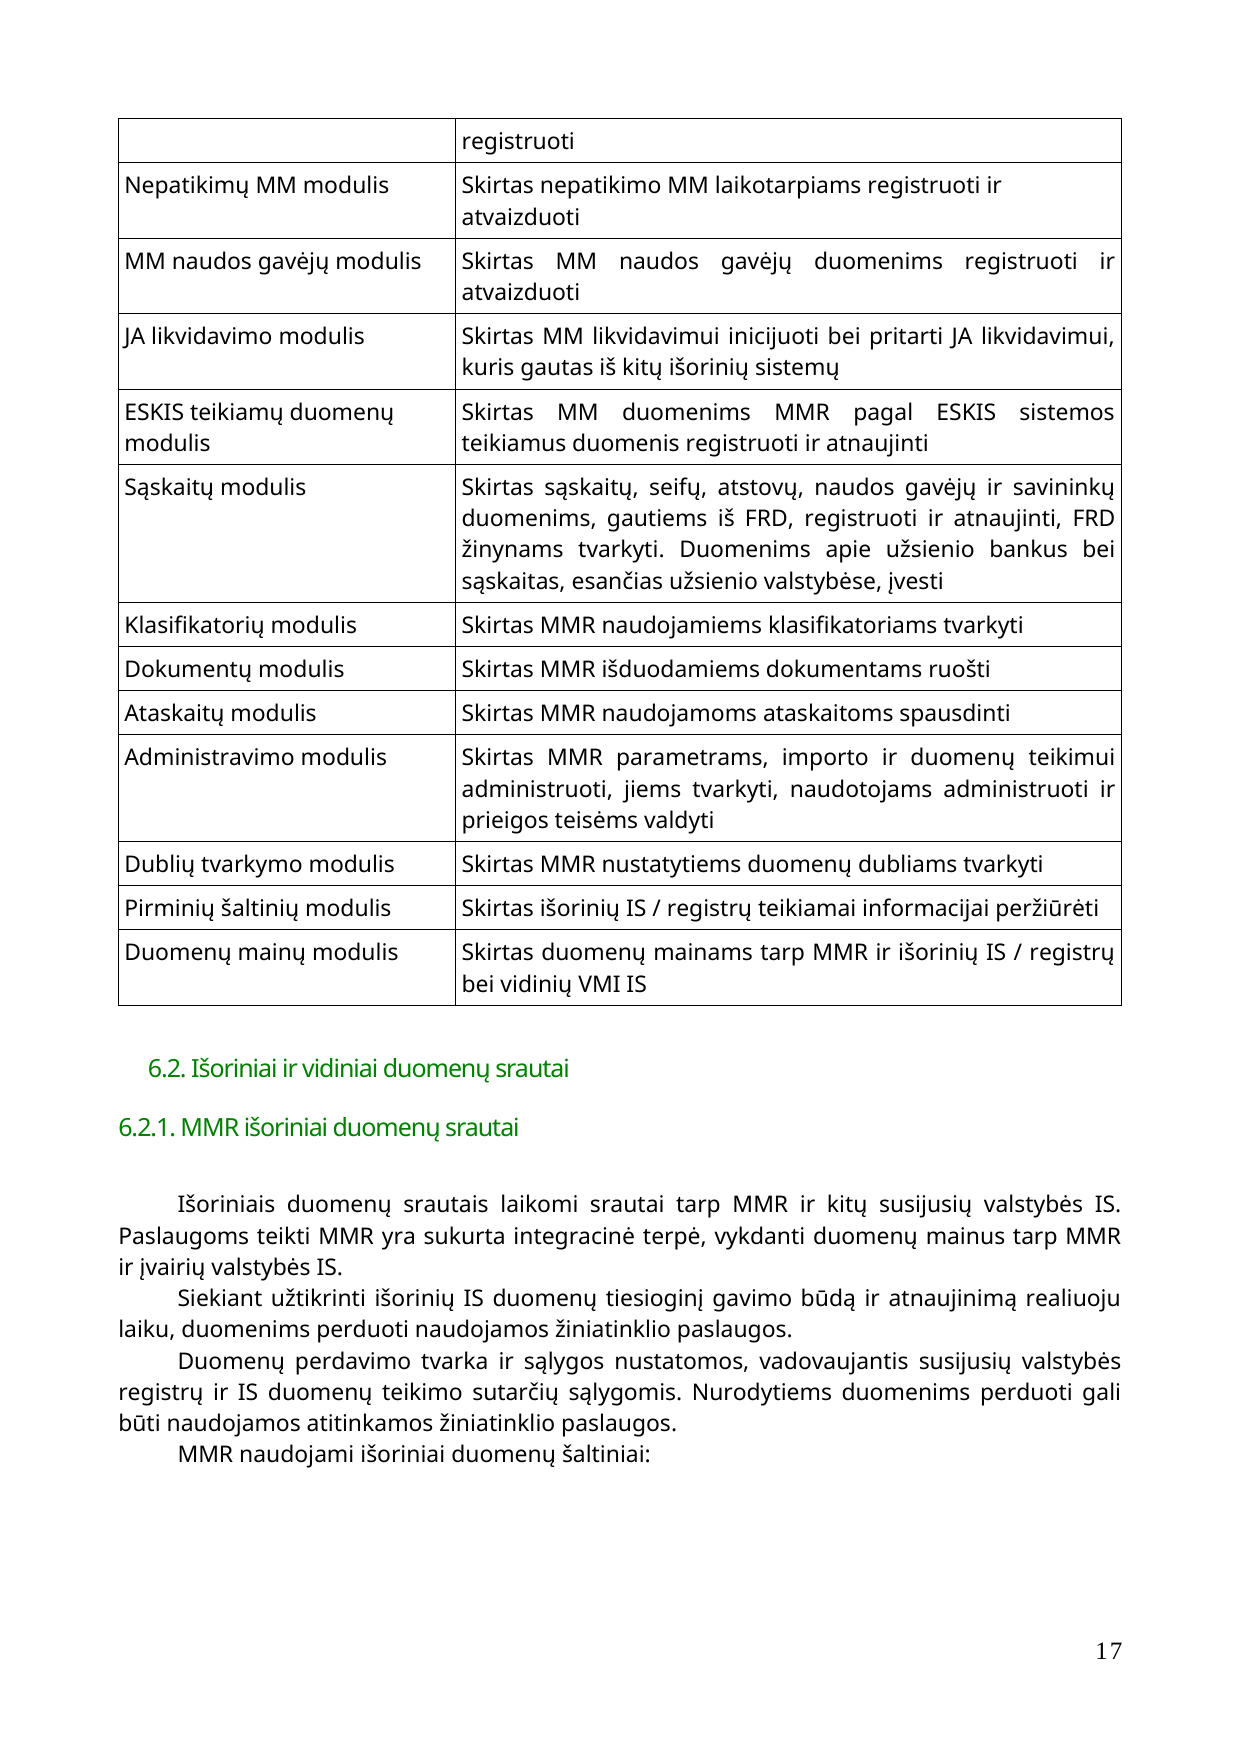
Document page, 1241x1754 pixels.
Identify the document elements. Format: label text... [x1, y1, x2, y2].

table_cell Skirtas MMR išduodamiems dokumentams ruošti [456, 647, 1121, 690]
text MMR naudojami išoriniai duomenų šaltiniai: [118, 1438, 1122, 1470]
table_cell Skirtas MM duomenims MMR pagal ESKIS sistemos teikiamus duomenis registruoti ir atnaujinti [456, 390, 1121, 464]
table_cell MM naudos gavėjų modulis [119, 239, 455, 313]
table_cell Skirtas MMR parametrams, importo ir duomenų teikimui administruoti, jiems tvarkyti, naudotojams administruoti ir prieigos teisėms valdyti [456, 735, 1121, 841]
table_cell Nepatikimų MM modulis [119, 163, 455, 238]
table_cell Skirtas išorinių IS / registrų teikiamai informacijai peržiūrėti [456, 886, 1121, 929]
table_cell registruoti [456, 119, 1121, 162]
table_cell Skirtas MMR naudojamiems klasifikatoriams tvarkyti [456, 603, 1121, 646]
table_cell Skirtas duomenų mainams tarp MMR ir išorinių IS / registrų bei vidinių VMI IS [456, 930, 1121, 1005]
table_cell Pirminių šaltinių modulis [119, 886, 455, 929]
text Siekiant užtikrinti išorinių IS duomenų tiesioginį gavimo būdą ir atnaujinimą realiuoju laiku, duomenims perduoti naudojamos žiniatinklio paslaugos. [118, 1282, 1122, 1345]
table_cell Skirtas nepatikimo MM laikotarpiams registruoti ir atvaizduoti [456, 163, 1121, 238]
text Duomenų perdavimo tvarka ir sąlygos nustatomos, vadovaujantis susijusių valstybės registrų ir IS duomenų teikimo sutarčių sąlygomis. Nurodytiems duomenims perduoti gali būti naudojamos atitinkamos žiniatinklio paslaugos. [118, 1345, 1122, 1438]
table_cell Duomenų mainų modulis [119, 930, 455, 1005]
subtitle 6.2. Išoriniai ir vidiniai duomenų srautai [148, 1051, 1122, 1085]
table_cell Skirtas MM naudos gavėjų duomenims registruoti ir atvaizduoti [456, 239, 1121, 313]
table_cell Sąskaitų modulis [119, 465, 455, 602]
table_cell JA likvidavimo modulis [119, 314, 455, 388]
table_cell Administravimo modulis [119, 735, 455, 841]
table_cell [119, 119, 455, 162]
table_cell Klasifikatorių modulis [119, 603, 455, 646]
table_cell Dokumentų modulis [119, 647, 455, 690]
table_cell Ataskaitų modulis [119, 691, 455, 734]
table_cell Dublių tvarkymo modulis [119, 842, 455, 885]
table_cell Skirtas MMR naudojamoms ataskaitoms spausdinti [456, 691, 1121, 734]
text Išoriniais duomenų srautais laikomi srautai tarp MMR ir kitų susijusių valstybės IS. Paslaugoms teikti MMR yra sukurta integracinė terpė, vykdanti duomenų mainus tarp MMR ir įvairių valstybės IS. [118, 1188, 1122, 1282]
subtitle 6.2.1. MMR išoriniai duomenų srautai [118, 1109, 1122, 1143]
table_cell Skirtas MMR nustatytiems duomenų dubliams tvarkyti [456, 842, 1121, 885]
table_cell Skirtas MM likvidavimui inicijuoti bei pritarti JA likvidavimui, kuris gautas iš kitų išorinių sistemų [456, 314, 1121, 388]
table_cell Skirtas sąskaitų, seifų, atstovų, naudos gavėjų ir savininkų duomenims, gautiems iš FRD, registruoti ir atnaujinti, FRD žinynams tvarkyti. Duomenims apie užsienio bankus bei sąskaitas, esančias užsienio valstybėse, įvesti [456, 465, 1121, 602]
table_cell ESKIS teikiamų duomenų modulis [119, 390, 455, 464]
